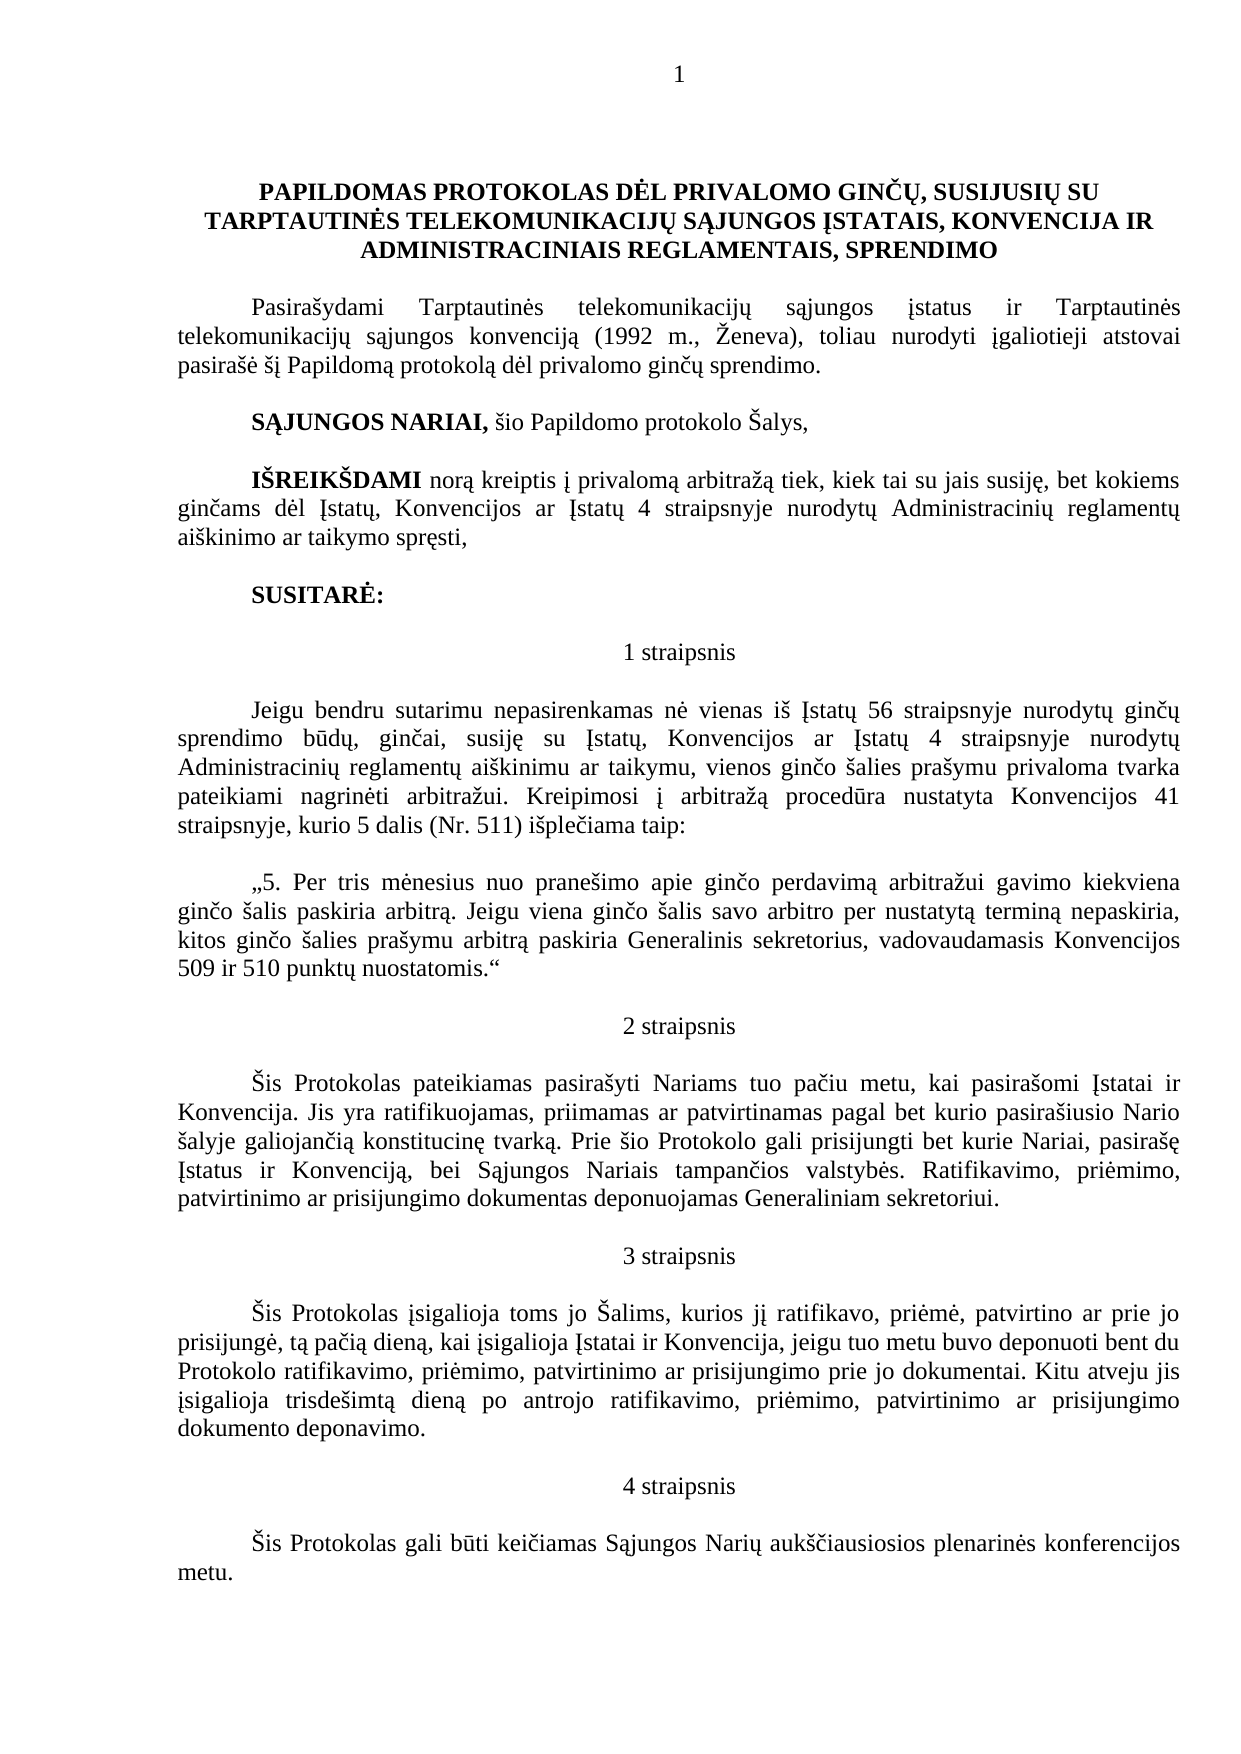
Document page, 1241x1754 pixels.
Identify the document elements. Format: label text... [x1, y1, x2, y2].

text SUSITARĖ: [177, 580, 1181, 608]
text Jeigu bendru sutarimu nepasirenkamas nė vienas iš Įstatų 56 straipsnyje nurodytų ginčų sprendimo būdų, ginčai, susiję su Įstatų, Konvencijos ar Įstatų 4 straipsnyje nurodytų Administracinių reglamentų aiškinimu ar taikymu, vienos ginčo šalies prašymu privaloma tvarka pateikiami nagrinėti arbitražui. Kreipimosi į arbitražą procedūra nustatyta Konvencijos 41 straipsnyje, kurio 5 dalis (Nr. 511) išplečiama taip: [177, 695, 1181, 838]
text 4 straipsnis [177, 1471, 1181, 1500]
text Šis Protokolas gali būti keičiamas Sąjungos Narių aukščiausiosios plenarinės konferencijos metu. [177, 1528, 1181, 1586]
text Pasirašydami Tarptautinės telekomunikacijų sąjungos įstatus ir Tarptautinės telekomunikacijų sąjungos konvenciją (1992 m., Ženeva), toliau nurodyti įgaliotieji atstovai pasirašė šį Papildomą protokolą dėl privalomo ginčų sprendimo. [177, 292, 1181, 378]
text Šis Protokolas pateikiamas pasirašyti Nariams tuo pačiu metu, kai pasirašomi Įstatai ir Konvencija. Jis yra ratifikuojamas, priimamas ar patvirtinamas pagal bet kurio pasirašiusio Nario šalyje galiojančią konstitucinę tvarką. Prie šio Protokolo gali prisijungti bet kurie Nariai, pasirašę Įstatus ir Konvenciją, bei Sąjungos Nariais tampančios valstybės. Ratifikavimo, priėmimo, patvirtinimo ar prisijungimo dokumentas deponuojamas Generaliniam sekretoriui. [177, 1068, 1181, 1212]
text 3 straipsnis [177, 1241, 1181, 1270]
text SĄJUNGOS NARIAI, šio Papildomo protokolo Šalys, [177, 407, 1181, 436]
text IŠREIKŠDAMI norą kreiptis į privalomą arbitražą tiek, kiek tai su jais susiję, bet kokiems ginčams dėl Įstatų, Konvencijos ar Įstatų 4 straipsnyje nurodytų Administracinių reglamentų aiškinimo ar taikymo spręsti, [177, 465, 1181, 551]
text 2 straipsnis [177, 1011, 1181, 1040]
text 1 straipsnis [177, 637, 1181, 666]
text PAPILDOMAS PROTOKOLAS DĖL PRIVALOMO GINČŲ, SUSIJUSIŲ SU TARPTAUTINĖS TELEKOMUNIKACIJŲ SĄJUNGOS ĮSTATAIS, KONVENCIJA IR ADMINISTRACINIAIS REGLAMENTAIS, SPRENDIMO [177, 177, 1181, 263]
text Šis Protokolas įsigalioja toms jo Šalims, kurios jį ratifikavo, priėmė, patvirtino ar prie jo prisijungė, tą pačią dieną, kai įsigalioja Įstatai ir Konvencija, jeigu tuo metu buvo deponuoti bent du Protokolo ratifikavimo, priėmimo, patvirtinimo ar prisijungimo prie jo dokumentai. Kitu atveju jis įsigalioja trisdešimtą dieną po antrojo ratifikavimo, priėmimo, patvirtinimo ar prisijungimo dokumento deponavimo. [177, 1298, 1181, 1442]
text „5. Per tris mėnesius nuo pranešimo apie ginčo perdavimą arbitražui gavimo kiekviena ginčo šalis paskiria arbitrą. Jeigu viena ginčo šalis savo arbitro per nustatytą terminą nepaskiria, kitos ginčo šalies prašymu arbitrą paskiria Generalinis sekretorius, vadovaudamasis Konvencijos 509 ir 510 punktų nuostatomis.“ [177, 867, 1181, 982]
